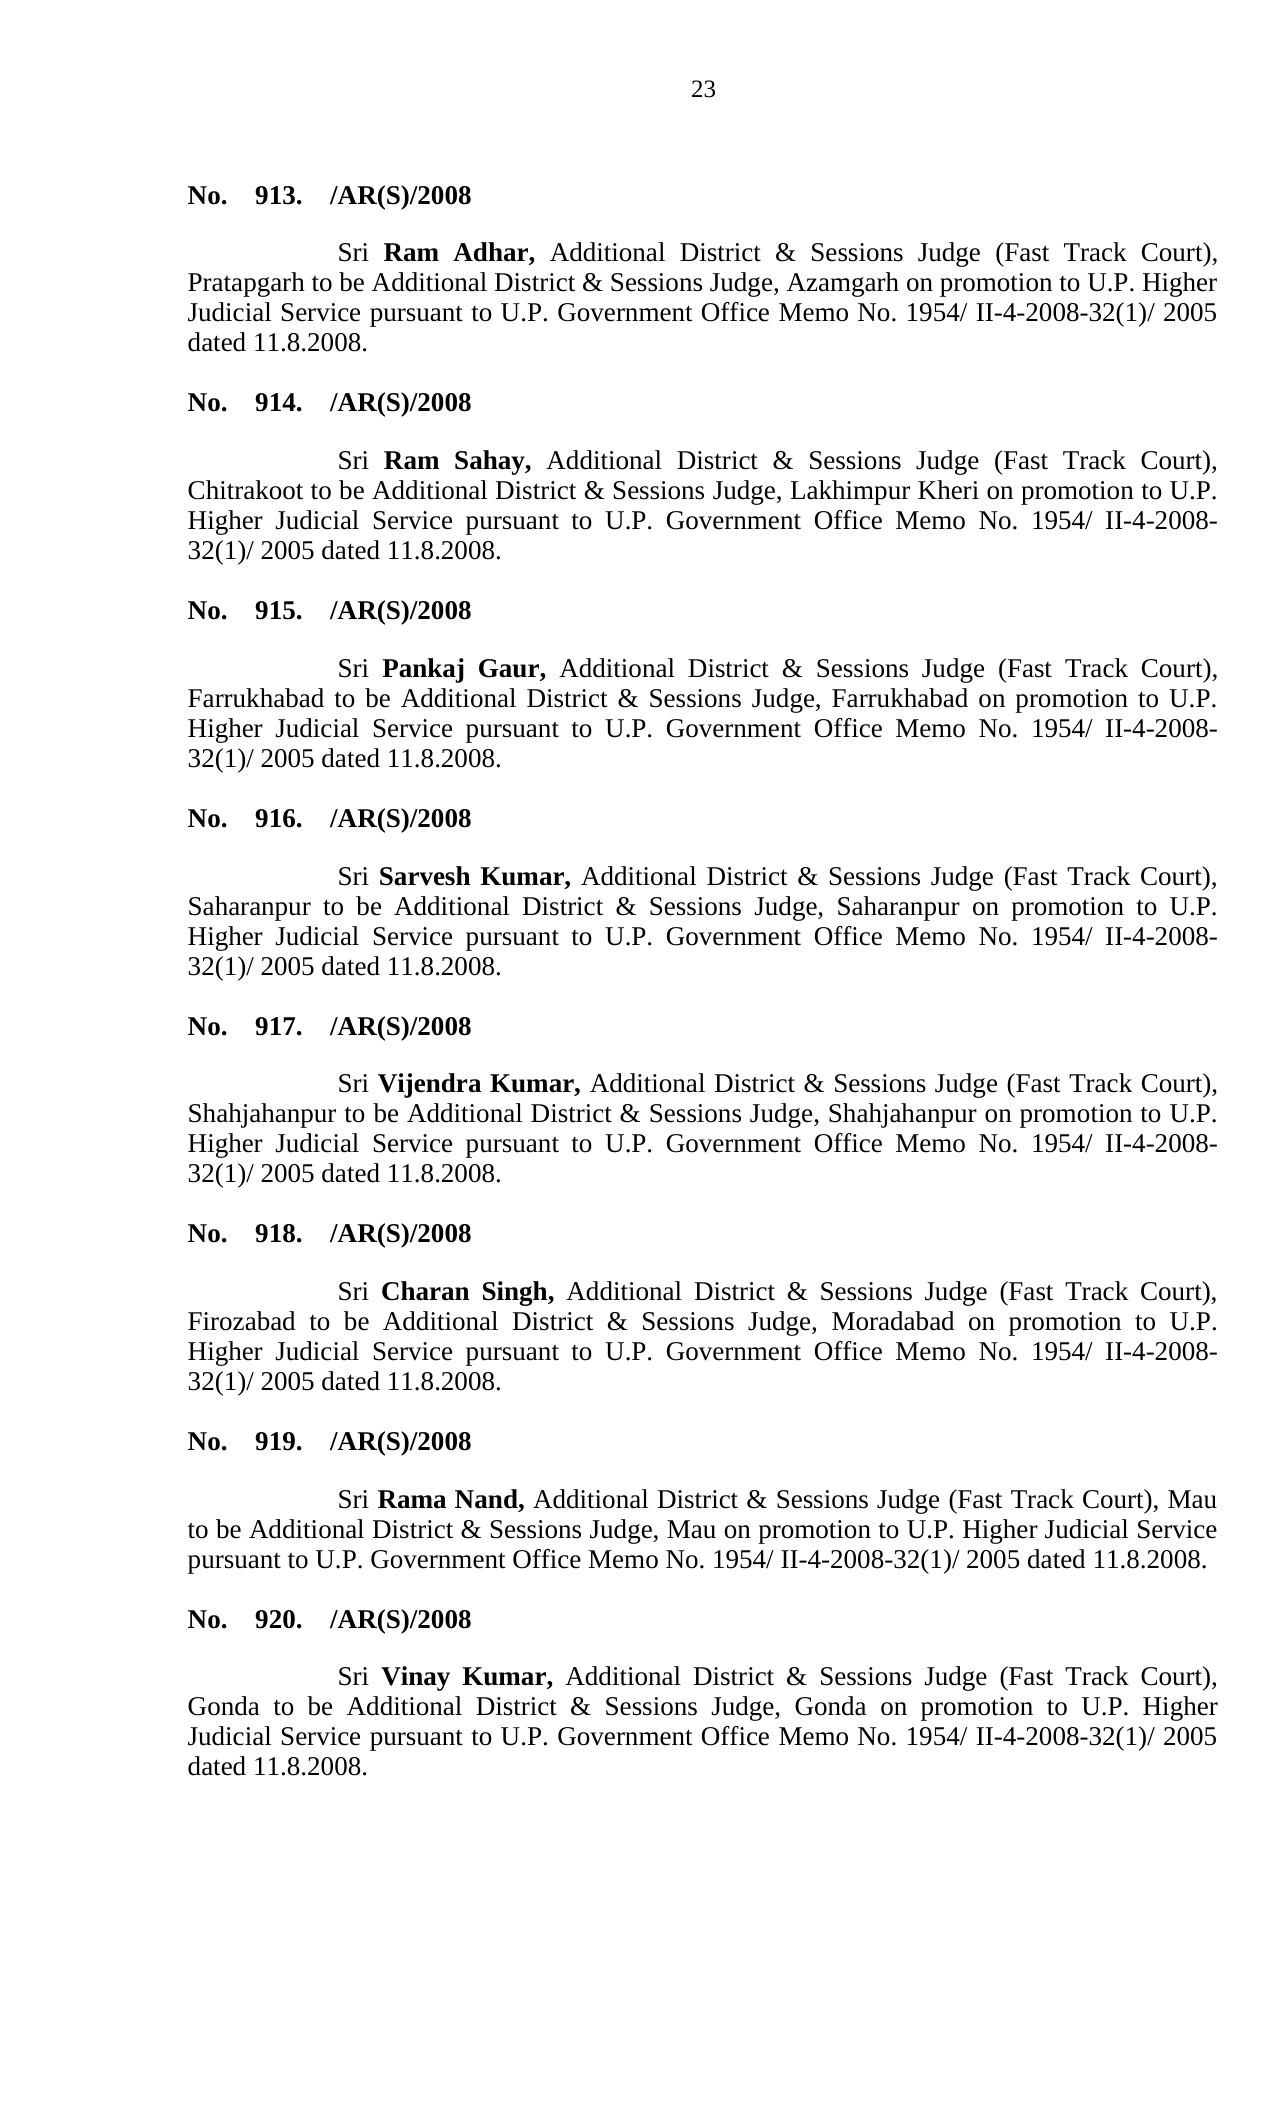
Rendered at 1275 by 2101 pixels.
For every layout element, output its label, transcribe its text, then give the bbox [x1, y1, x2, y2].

table_header [244, 1426, 319, 1456]
table_header No. [176, 595, 244, 625]
table_header /AR(S)/2008 [319, 803, 483, 833]
text Sri Vijendra Kumar, Additional District & Sessions Judge (Fast Track Court), Shahjahanpur to be Additional District & Sessions Judge, Shahjahanpur on promotion to U.P. Higher Judicial Service pursuant to U.P. Government Office Memo No. 1954/ II-4-2008-32(1)/ 2005 dated 11.8.2008. [187, 1068, 1219, 1188]
table_header /AR(S)/2008 [319, 388, 483, 418]
text Sri Vinay Kumar, Additional District & Sessions Judge (Fast Track Court), Gonda to be Additional District & Sessions Judge, Gonda on promotion to U.P. Higher Judicial Service pursuant to U.P. Government Office Memo No. 1954/ II-4-2008-32(1)/ 2005 dated 11.8.2008. [187, 1662, 1219, 1782]
table_header [244, 1604, 319, 1634]
text Sri Ram Adhar, Additional District & Sessions Judge (Fast Track Court), Pratapgarh to be Additional District & Sessions Judge, Azamgarh on promotion to U.P. Higher Judicial Service pursuant to U.P. Government Office Memo No. 1954/ II-4-2008-32(1)/ 2005 dated 11.8.2008. [187, 238, 1219, 358]
text Sri Pankaj Gaur, Additional District & Sessions Judge (Fast Track Court), Farrukhabad to be Additional District & Sessions Judge, Farrukhabad on promotion to U.P. Higher Judicial Service pursuant to U.P. Government Office Memo No. 1954/ II-4-2008-32(1)/ 2005 dated 11.8.2008. [187, 653, 1219, 773]
table_header No. [176, 803, 244, 833]
table_header /AR(S)/2008 [319, 1219, 483, 1248]
table_header [244, 803, 319, 833]
table_header No. [176, 1604, 244, 1634]
table_header No. [176, 180, 244, 210]
text Sri Ram Sahay, Additional District & Sessions Judge (Fast Track Court), Chitrakoot to be Additional District & Sessions Judge, Lakhimpur Kheri on promotion to U.P. Higher Judicial Service pursuant to U.P. Government Office Memo No. 1954/ II-4-2008-32(1)/ 2005 dated 11.8.2008. [187, 445, 1219, 565]
table_header /AR(S)/2008 [319, 1426, 483, 1456]
table_header [244, 180, 319, 210]
table_header [244, 1011, 319, 1041]
table_header /AR(S)/2008 [319, 595, 483, 625]
text Sri Rama Nand, Additional District & Sessions Judge (Fast Track Court), Mau to be Additional District & Sessions Judge, Mau on promotion to U.P. Higher Judicial Service pursuant to U.P. Government Office Memo No. 1954/ II-4-2008-32(1)/ 2005 dated 11.8.2008. [187, 1484, 1219, 1574]
table_header No. [176, 388, 244, 418]
text Sri Sarvesh Kumar, Additional District & Sessions Judge (Fast Track Court), Saharanpur to be Additional District & Sessions Judge, Saharanpur on promotion to U.P. Higher Judicial Service pursuant to U.P. Government Office Memo No. 1954/ II-4-2008-32(1)/ 2005 dated 11.8.2008. [187, 861, 1219, 981]
table_header [244, 388, 319, 418]
table_header /AR(S)/2008 [319, 1011, 483, 1041]
table_header /AR(S)/2008 [319, 1604, 483, 1634]
table_header No. [176, 1011, 244, 1041]
table_header No. [176, 1426, 244, 1456]
table_header No. [176, 1219, 244, 1248]
text Sri Charan Singh, Additional District & Sessions Judge (Fast Track Court), Firozabad to be Additional District & Sessions Judge, Moradabad on promotion to U.P. Higher Judicial Service pursuant to U.P. Government Office Memo No. 1954/ II-4-2008-32(1)/ 2005 dated 11.8.2008. [187, 1276, 1219, 1396]
table_header /AR(S)/2008 [319, 180, 483, 210]
table_header [244, 1219, 319, 1248]
table_header [244, 595, 319, 625]
